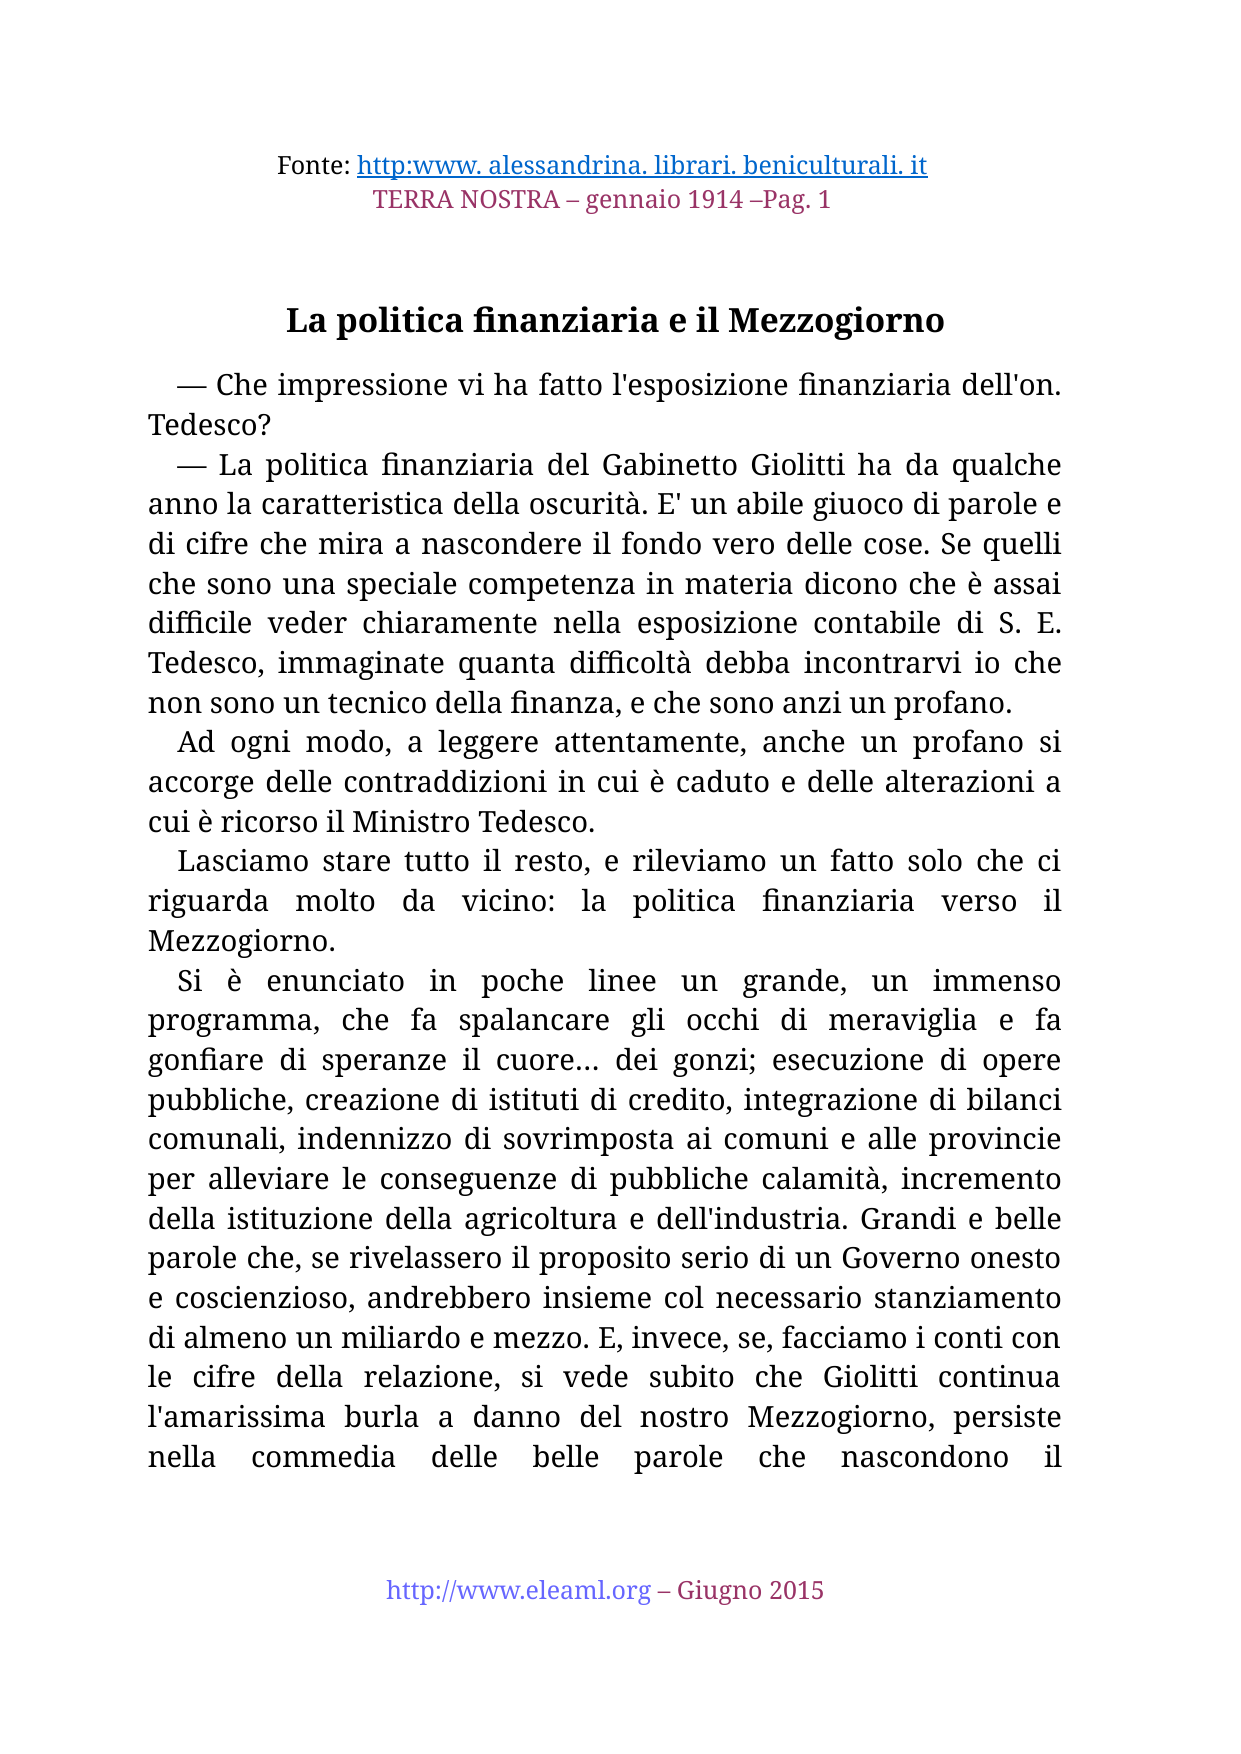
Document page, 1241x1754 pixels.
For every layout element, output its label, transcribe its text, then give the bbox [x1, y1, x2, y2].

text La politica finanziaria e il Mezzogiorno [148, 296, 1063, 342]
text — Che impressione vi ha fatto l'esposizione finanziaria dell'on. Tedesco? [148, 364, 1063, 444]
text Ad ogni modo, a leggere attentamente, anche un profano si accorge delle contraddizioni in cui è caduto e delle alterazioni a cui è ricorso il Ministro Tedesco. [148, 722, 1063, 841]
text Lasciamo stare tutto il resto, e rileviamo un fatto solo che ci riguarda molto da vicino: la politica finanziaria verso il Mezzogiorno. [148, 841, 1063, 960]
text — La politica finanziaria del Gabinetto Giolitti ha da qualche anno la caratteristica della oscurità. E' un abile giuoco di parole e di cifre che mira a nascondere il fondo vero delle cose. Se quelli che sono una speciale competenza in materia dicono che è assai difficile veder chiaramente nella esposizione contabile di S. E. Tedesco, immaginate quanta difficoltà debba incontrarvi io che non sono un tecnico della finanza, e che sono anzi un profano. [148, 444, 1063, 722]
text Si è enunciato in poche linee un grande, un immenso programma, che fa spalancare gli occhi di meraviglia e fa gonfiare di speranze il cuore… dei gonzi; esecuzione di opere pubbliche, creazione di istituti di credito, integrazione di bilanci comunali, indennizzo di sovrimposta ai comuni e alle provincie per alleviare le conseguenze di pubbliche calamità, incremento della istituzione della agricoltura e dell'industria. Grandi e belle parole che, se rivelassero il proposito serio di un Governo onesto e coscienzioso, andrebbero insieme col necessario stanziamento di almeno un miliardo e mezzo. E, invece, se, facciamo i conti con le cifre della relazione, si vede subito che Giolitti continua l'amarissima burla a danno del nostro Mezzogiorno, persiste nella commedia delle belle parole che nascondono il [148, 960, 1063, 1476]
